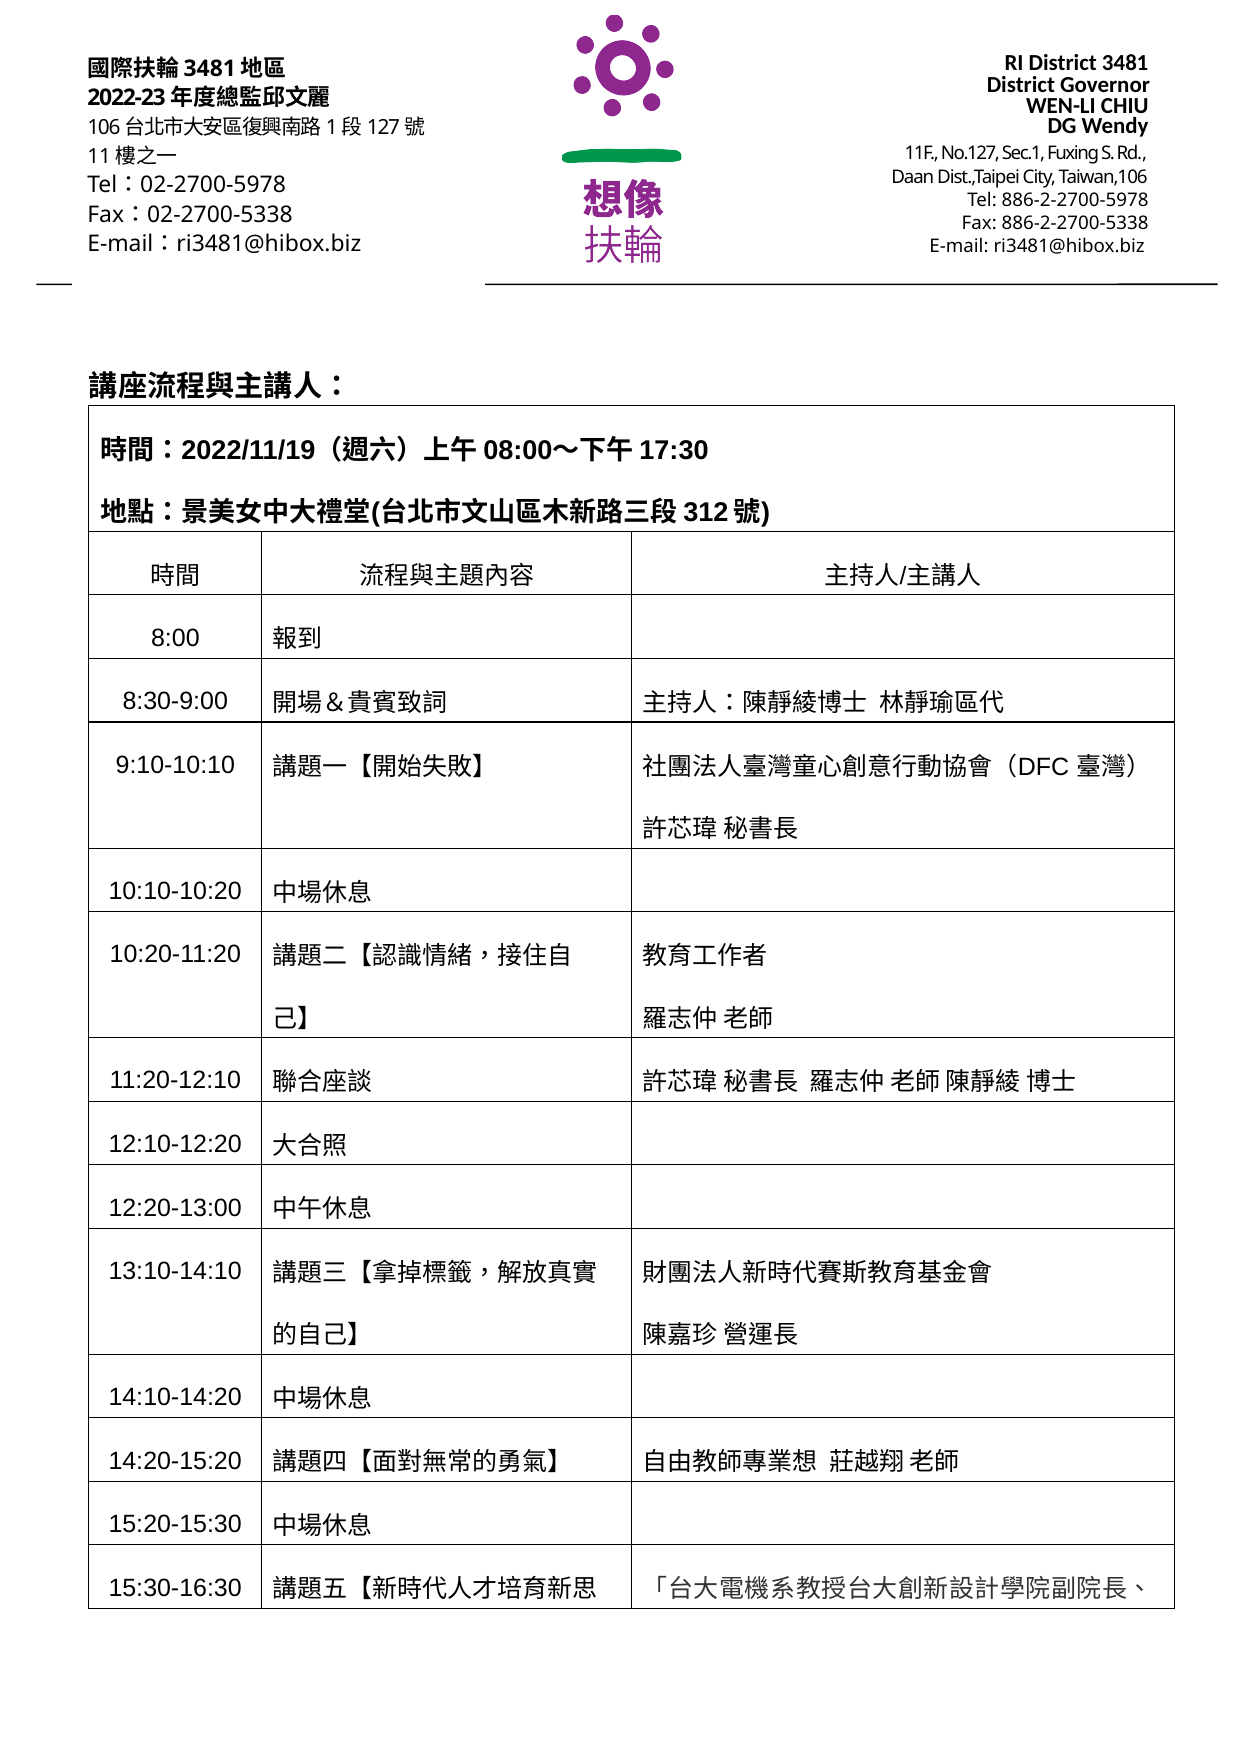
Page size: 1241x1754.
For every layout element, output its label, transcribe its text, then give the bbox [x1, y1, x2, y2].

table_cell 15:20-15:30 [89, 1482, 261, 1544]
table_cell 大合照 [262, 1102, 631, 1164]
table_cell 8:30-9:00 [89, 659, 261, 721]
table_cell 時間 [89, 532, 261, 594]
table_cell 14:20-15:20 [89, 1418, 261, 1481]
table_cell 流程與主題內容 [262, 532, 631, 594]
table_cell 講題一【開始失敗】 [262, 723, 631, 847]
table_cell [632, 1165, 1174, 1228]
table_cell 12:20-13:00 [89, 1165, 261, 1228]
table_cell 11:20-12:10 [89, 1038, 261, 1101]
table_cell 教育工作者 羅志仲 老師 [632, 912, 1174, 1037]
table_cell 10:20-11:20 [89, 912, 261, 1037]
table_cell 10:10-10:20 [89, 849, 261, 911]
table_cell 12:10-12:20 [89, 1102, 261, 1164]
table_cell [632, 1482, 1174, 1544]
table_cell 財團法人新時代賽斯教育基金會 陳嘉珍 營運長 [632, 1229, 1174, 1354]
table_cell 開場＆貴賓致詞 [262, 659, 631, 721]
table_cell 中場休息 [262, 1482, 631, 1544]
table_cell [632, 849, 1174, 911]
table_cell 講題五【新時代人才培育新思 [262, 1545, 631, 1608]
table_cell 報到 [262, 595, 631, 658]
table_cell 8:00 [89, 595, 261, 658]
table_cell 講題四【面對無常的勇氣】 [262, 1418, 631, 1481]
table_cell 主持人/主講人 [632, 532, 1174, 594]
table_cell 中場休息 [262, 1355, 631, 1417]
table_cell 「台大電機系教授台大創新設計學院副院長、 [632, 1545, 1174, 1608]
table_cell [632, 595, 1174, 658]
table_cell 社團法人臺灣童心創意行動協會（DFC 臺灣） 許芯瑋 秘書長 [632, 723, 1174, 847]
table_header 時間：2022/11/19（週六）上午08:00～下午17:30 地點：景美女中大禮堂(台北市文山區木新路三段312號) [89, 406, 1174, 531]
table_cell 講題三【拿掉標籤，解放真實的自己】 [262, 1229, 631, 1354]
table_cell 講題二【認識情緒，接住自己】 [262, 912, 631, 1037]
table_cell 15:30-16:30 [89, 1545, 261, 1608]
table_cell 中午休息 [262, 1165, 631, 1228]
table_cell [632, 1355, 1174, 1417]
table_cell [632, 1102, 1174, 1164]
table_cell 14:10-14:20 [89, 1355, 261, 1417]
table_cell 9:10-10:10 [89, 723, 261, 847]
table_cell 聯合座談 [262, 1038, 631, 1101]
table_cell 許芯瑋 秘書長 羅志仲 老師 陳靜綾 博士 [632, 1038, 1174, 1101]
table_cell 自由教師專業想 莊越翔 老師 [632, 1418, 1174, 1481]
text 講座流程與主講人： [89, 342, 1152, 405]
table_cell 主持人：陳靜綾博士 林靜瑜區代 [632, 659, 1174, 721]
table_cell 中場休息 [262, 849, 631, 911]
table_cell 13:10-14:10 [89, 1229, 261, 1354]
